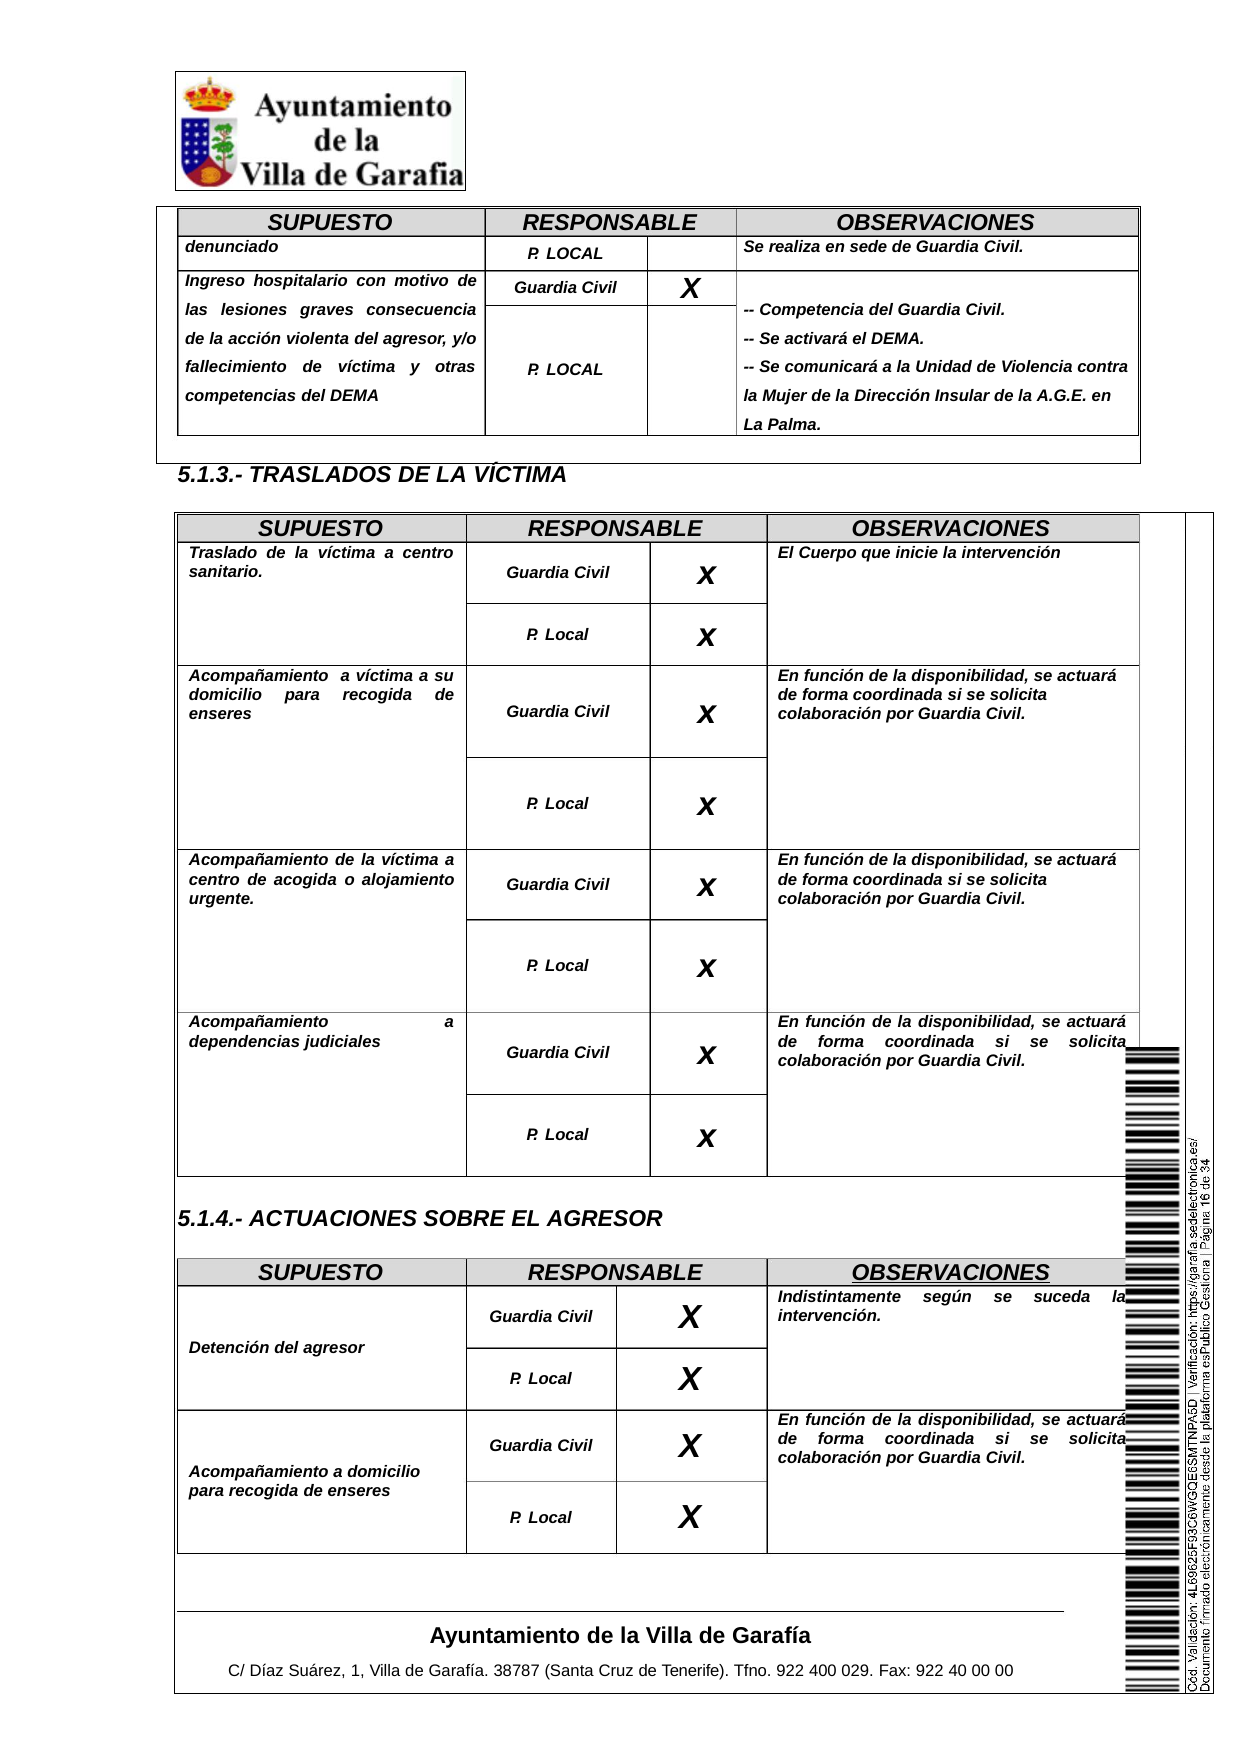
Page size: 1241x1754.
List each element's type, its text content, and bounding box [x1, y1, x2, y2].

text Acompañamiento a domicilio [189, 1463, 445, 1481]
text x [697, 1117, 741, 1154]
text P. Local [526, 1126, 634, 1144]
text otras [435, 358, 501, 377]
text En función de la disponibilidad, se actuará [778, 1411, 1150, 1429]
text X [679, 1427, 726, 1464]
text La Palma. [743, 416, 1153, 434]
text SUPUESTO RESPONSABLE [258, 1260, 727, 1286]
text OBSERVACIONES [851, 1260, 1150, 1286]
text P. Local [509, 1369, 617, 1388]
text intervención. [778, 1306, 1150, 1325]
text colaboración por Guardia Civil. [778, 1051, 1150, 1070]
text P. Local [509, 1508, 617, 1527]
text SUPUESTO RESPONSABLE [258, 516, 727, 542]
picture [176, 72, 465, 190]
text domicilio para recogida de [189, 686, 478, 704]
text x [697, 1035, 741, 1072]
text urgente. [189, 889, 478, 908]
text competencias del DEMA [185, 387, 419, 405]
text P. Local [526, 626, 634, 644]
text Guardia Civil [506, 1044, 634, 1063]
text colaboración por Guardia Civil. [778, 705, 1140, 723]
text Acompañamiento a víctima a su [189, 667, 478, 685]
text Detención del agresor [189, 1339, 389, 1357]
text P. Local [526, 795, 634, 813]
text Traslado de la víctima a centro [189, 543, 478, 562]
text Guardia Civil [506, 564, 634, 582]
text la Mujer de la Dirección Insular de la A.G.E. en [743, 387, 1153, 405]
picture [157, 207, 1140, 463]
text X [679, 1499, 726, 1536]
text 5.1.4.- ACTUACIONES SOBRE EL AGRESOR [177, 1206, 685, 1232]
text x [697, 693, 741, 731]
text x [697, 948, 741, 985]
text de forma coordinada si se solicita [778, 1430, 1150, 1448]
text de forma coordinada si se solicita [778, 870, 1140, 889]
text P. Local [526, 957, 634, 975]
text C/ Díaz Suárez, 1, Villa de Garafía. 38787 (Santa Cruz de Tenerife). Tfno. 922 400 029. Fax: 922 40 00 00 [228, 1662, 1037, 1680]
text fallecimiento de víctima [185, 358, 410, 377]
text X [681, 272, 725, 305]
text para recogida de enseres [189, 1482, 445, 1500]
text P. LOCAL [527, 244, 628, 263]
text enseres [189, 705, 478, 723]
text Indistintamente según se suceda la [778, 1287, 1150, 1306]
text x [697, 786, 741, 823]
text -- Se activará el DEMA. [743, 329, 1029, 348]
text Guardia Civil [506, 703, 634, 721]
text OBSERVACIONES [836, 210, 1062, 236]
text x [697, 867, 741, 904]
text SUPUESTO [267, 210, 418, 236]
text de la acción violenta del agresor, y/o [185, 329, 501, 348]
text X [679, 1360, 726, 1398]
text X [679, 1299, 726, 1336]
text En función de la disponibilidad, se actuará [778, 851, 1140, 869]
text Acompañamiento de la víctima a [189, 851, 478, 869]
text de forma coordinada si se solicita [778, 1032, 1150, 1051]
picture [1186, 513, 1213, 1693]
text -- Competencia del Guardia Civil. [743, 301, 1029, 319]
text Guardia Civil [514, 279, 642, 297]
picture [175, 513, 1185, 1693]
text x [697, 617, 741, 654]
text denunciado [185, 237, 303, 256]
text El Cuerpo que inicie la intervención [778, 543, 1085, 562]
text las lesiones graves consecuencia [185, 301, 501, 319]
text colaboración por Guardia Civil. [778, 1449, 1150, 1467]
text Ayuntamiento de la Villa de Garafía [429, 1623, 836, 1648]
text a [444, 1013, 478, 1032]
text En función de la disponibilidad, se actuará [778, 667, 1140, 685]
text centro de acogida o alojamiento [189, 870, 478, 889]
text x [697, 555, 741, 592]
text Ingreso hospitalario con motivo de [185, 272, 501, 290]
text dependencias judiciales [189, 1032, 405, 1051]
text Guardia Civil [489, 1436, 617, 1455]
text de forma coordinada si se solicita [778, 686, 1140, 704]
text sanitario. [189, 562, 478, 581]
text -- Se comunicará a la Unidad de Violencia contra [743, 358, 1153, 377]
text En función de la disponibilidad, se actuará [778, 1013, 1150, 1032]
text OBSERVACIONES [851, 516, 1078, 542]
text Se realiza en sede de Guardia Civil. [743, 237, 1048, 256]
text 5.1.3.- TRASLADOS DE LA VÍCTIMA [177, 462, 591, 488]
text y [410, 358, 435, 377]
text P. LOCAL [527, 361, 628, 379]
text Guardia Civil [489, 1308, 617, 1326]
text Guardia Civil [506, 876, 634, 894]
text colaboración por Guardia Civil. [778, 889, 1140, 908]
text RESPONSABLE [522, 210, 722, 236]
text Acompañamiento [189, 1013, 405, 1032]
